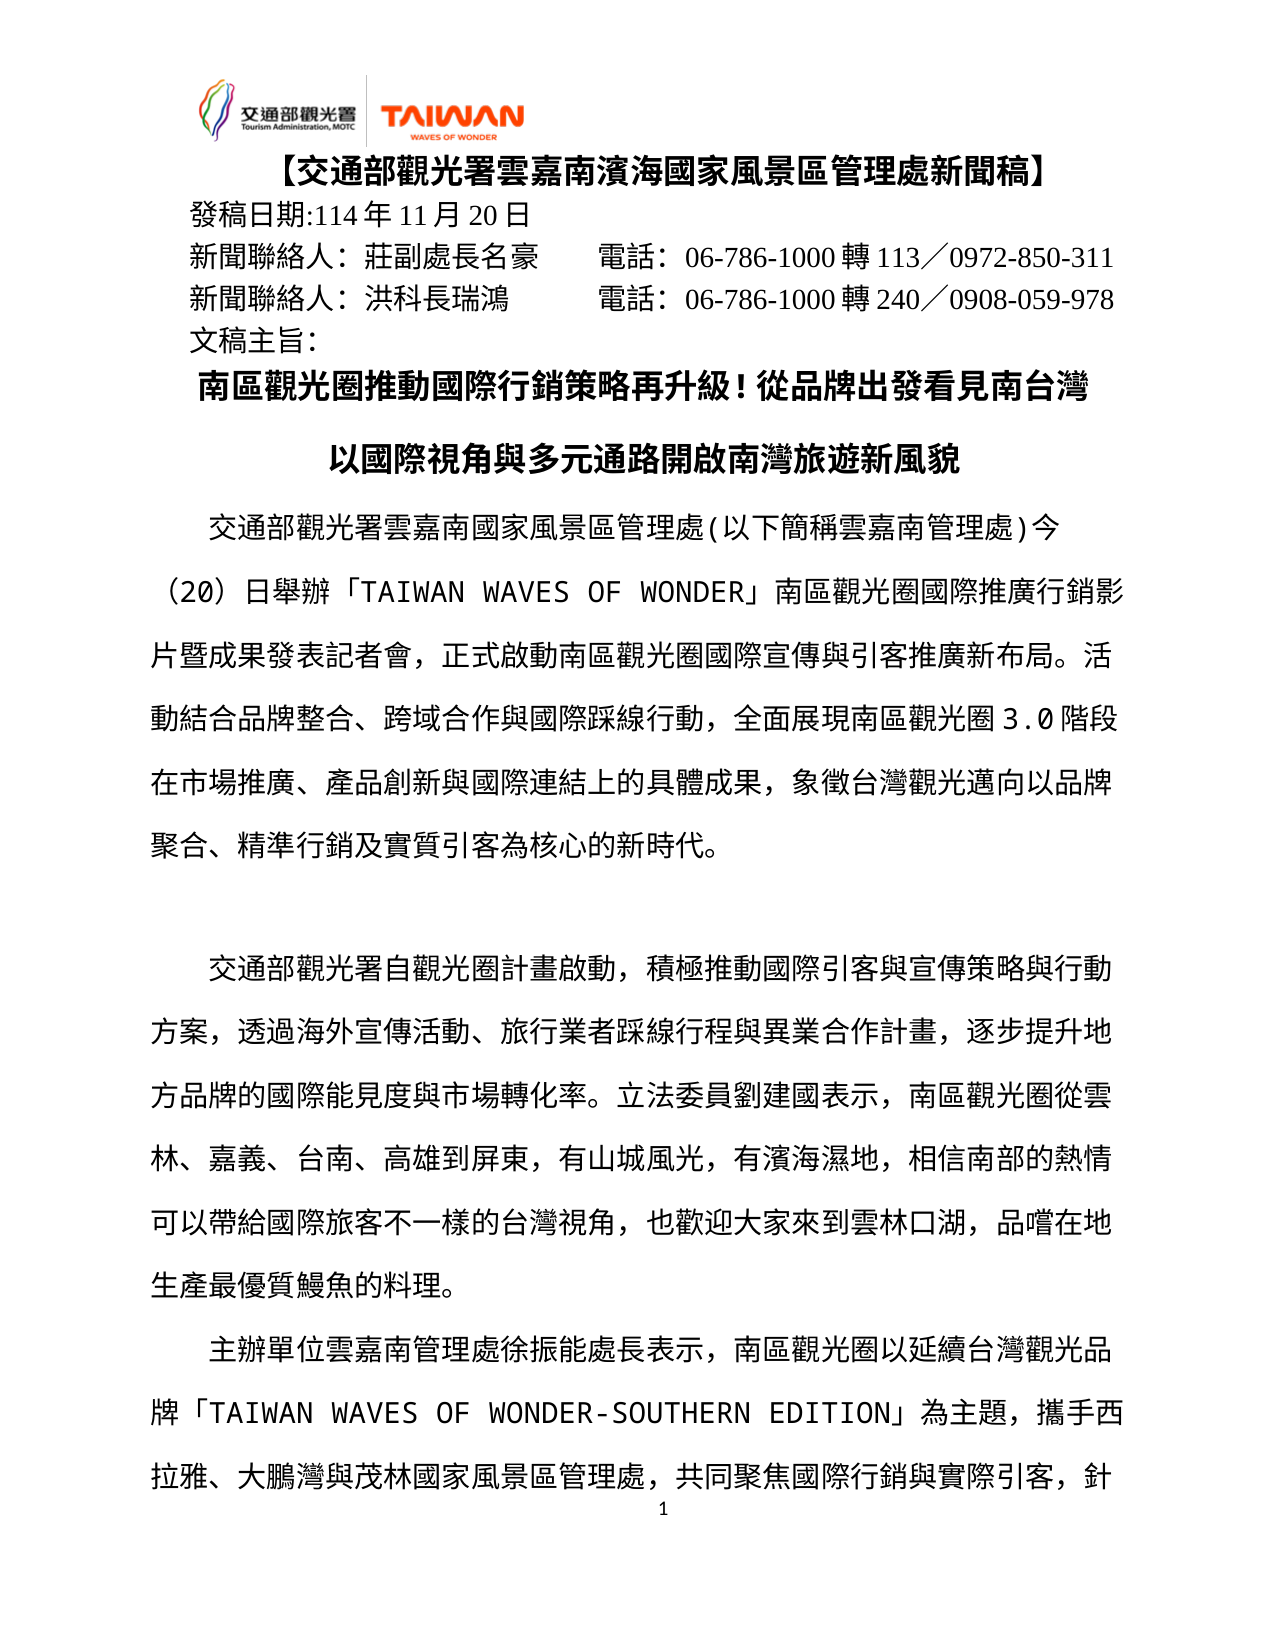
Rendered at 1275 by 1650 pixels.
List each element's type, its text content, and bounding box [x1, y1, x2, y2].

text 主辦單位雲嘉南管理處徐振能處長表示，南區觀光圈以延續台灣觀光品牌「TAIWAN WAVES OF WONDER-SOUTHERN EDITION」為主題，攜手西拉雅、大鵬灣與茂林國家風景區管理處，共同聚焦國際行銷與實際引客，針對日本、香港、馬來西亞與印尼市場推動多場踩線與媒體宣傳合作，並結合日本星宇航空與電商平台推出專屬國際引客創新旅遊方案，讓更多海外旅客透過影像與創新旅遊產品，感受南台灣兼具文化深度與永續價值的旅遊魅力。 [150, 1326, 1137, 1495]
text 南區觀光圈推動國際行銷策略再升級! 從品牌出發看見南台灣 [150, 360, 1137, 409]
text 交通部觀光署自觀光圈計畫啟動，積極推動國際引客與宣傳策略與行動方案，透過海外宣傳活動、旅行業者踩線行程與異業合作計畫，逐步提升地方品牌的國際能見度與市場轉化率。立法委員劉建國表示，南區觀光圈從雲林、嘉義、台南、高雄到屏東，有山城風光，有濱海濕地，相信南部的熱情可以帶給國際旅客不一樣的台灣視角，也歡迎大家來到雲林口湖，品嚐在地生產最優質鰻魚的料理。 [150, 946, 1137, 1305]
text 發稿日期:114年11月20日 [189, 192, 1137, 233]
text 【交通部觀光署雲嘉南濱海國家風景區管理處新聞稿】 [189, 150, 1137, 192]
text 交通部觀光署雲嘉南國家風景區管理處(以下簡稱雲嘉南管理處)今（20）日舉辦「TAIWAN WAVES OF WONDER」南區觀光圈國際推廣行銷影片暨成果發表記者會，正式啟動南區觀光圈國際宣傳與引客推廣新布局。活動結合品牌整合、跨域合作與國際踩線行動，全面展現南區觀光圈3.0階段在市場推廣、產品創新與國際連結上的具體成果，象徵台灣觀光邁向以品牌聚合、精準行銷及實質引客為核心的新時代。 [150, 505, 1137, 865]
picture [188, 75, 531, 147]
text 新聞聯絡人：洪科長瑞鴻 電話：06-786-1000轉240／0908-059-978 [189, 276, 1137, 318]
text 以國際視角與多元通路開啟南灣旅遊新風貌 [150, 433, 1137, 481]
text 文稿主旨： [189, 318, 1137, 360]
text 新聞聯絡人：莊副處長名豪 電話：06-786-1000轉113／0972-850-311 [189, 233, 1137, 276]
